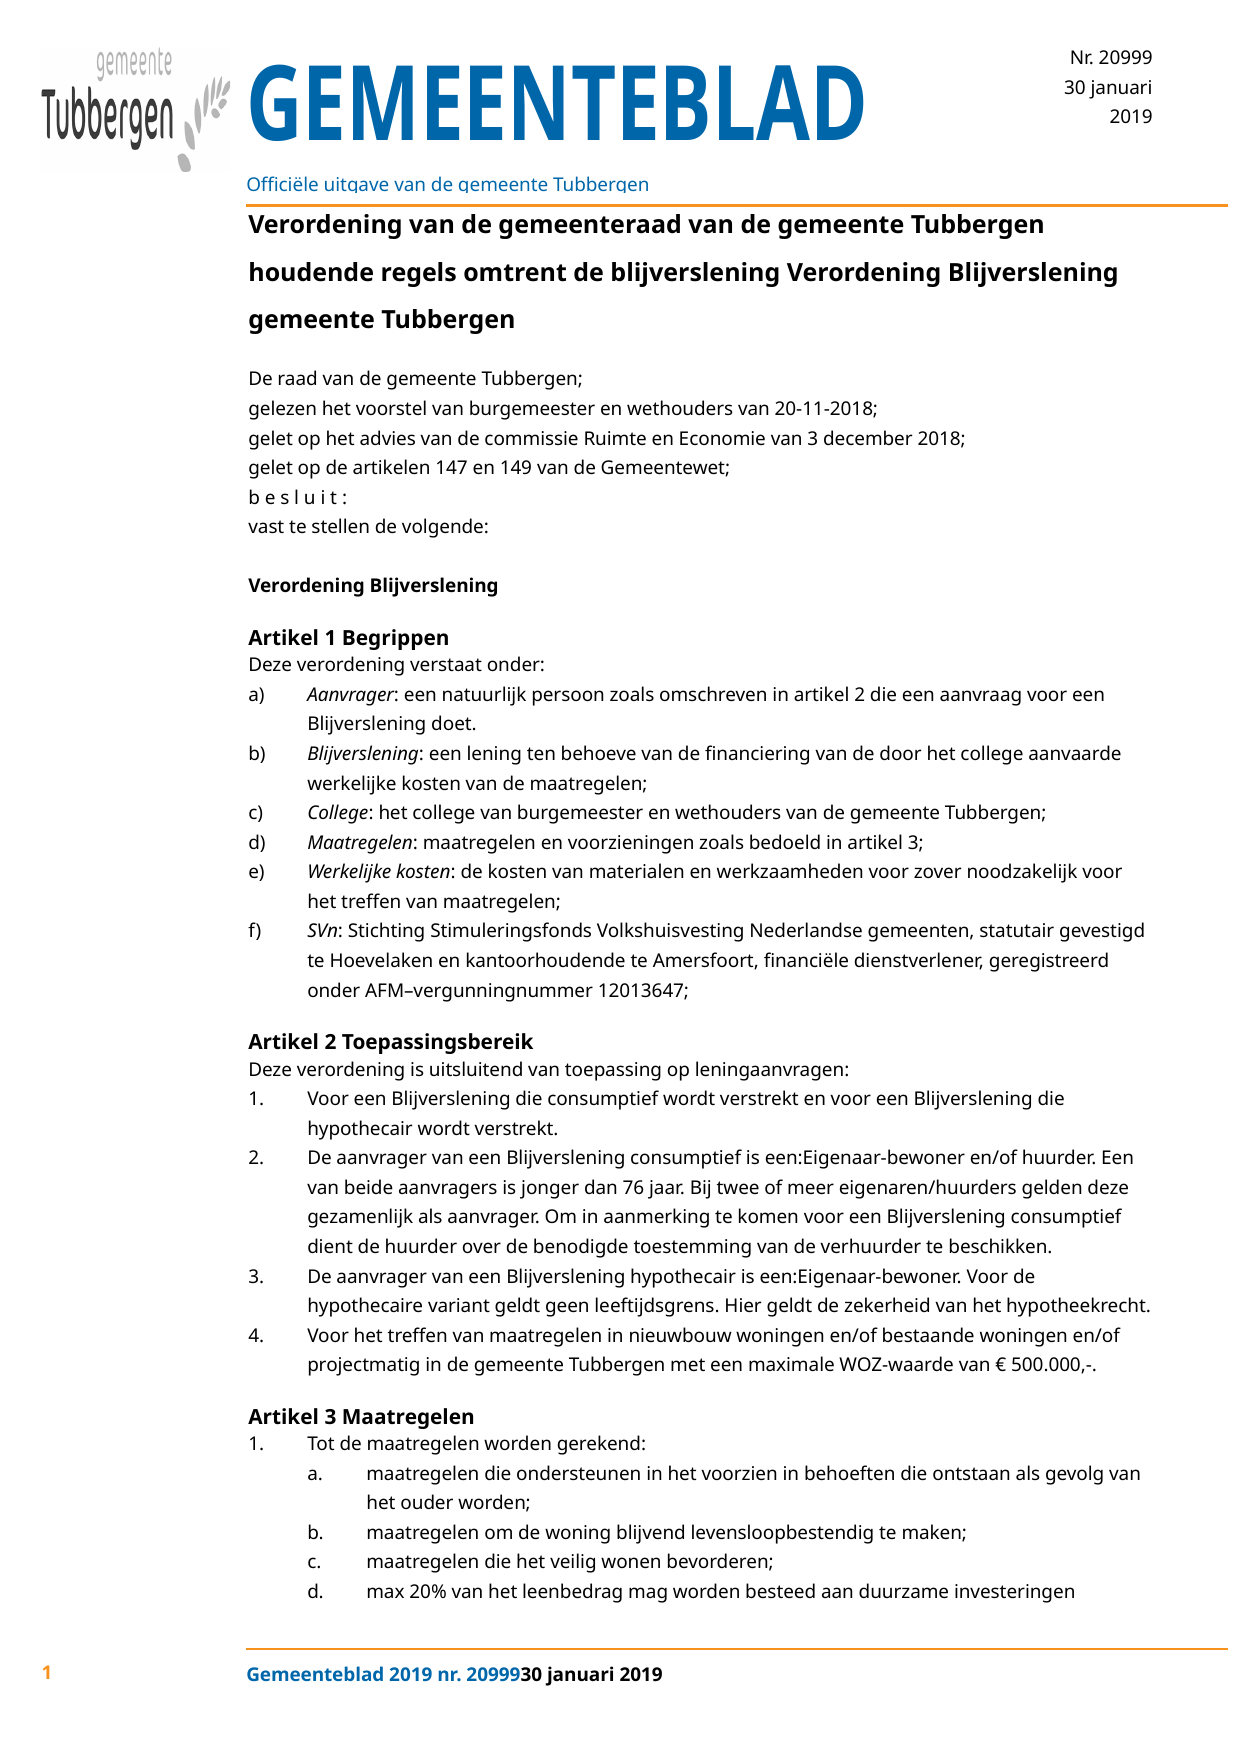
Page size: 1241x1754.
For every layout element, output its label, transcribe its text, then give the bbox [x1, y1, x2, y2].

list maatregelen om de woning blijvend levensloopbestendig te maken; [307, 1519, 1152, 1545]
list Voor het treffen van maatregelen in nieuwbouw woningen en/of bestaande woningen en/of projectmatig in de gemeente Tubbergen met een maximale WOZ-waarde van € 500.000,-. [248, 1322, 1152, 1377]
text b e s l u i t : [248, 484, 1152, 509]
list De aanvrager van een Blijverslening consumptief is een:Eigenaar-bewoner en/of huurder. Een van beide aanvragers is jonger dan 76 jaar. Bij twee of meer eigenaren/huurders gelden deze gezamenlijk als aanvrager. Om in aanmerking te komen voor een Blijverslening consumptief dient de huurder over de benodigde toestemming van de verhuurder te beschikken. [248, 1144, 1152, 1259]
text vast te stellen de volgende: [248, 513, 1152, 539]
list Blijverslening: een lening ten behoeve van de financiering van de door het college aanvaarde werkelijke kosten van de maatregelen; [248, 740, 1152, 796]
text De raad van de gemeente Tubbergen; [248, 366, 1152, 391]
text gelezen het voorstel van burgemeester en wethouders van 20-11-2018; [248, 395, 1152, 421]
text gelet op het advies van de commissie Ruimte en Economie van 3 december 2018; [248, 425, 1152, 450]
text Verordening van de gemeenteraad van de gemeente Tubbergen houdende regels omtrent de blijverslening Verordening Blijverslening gemeente Tubbergen [248, 207, 1152, 336]
text Artikel 1 Begrippen [248, 623, 1152, 651]
text Artikel 3 Maatregelen [248, 1402, 1152, 1430]
text Artikel 2 Toepassingsbereik [248, 1027, 1152, 1056]
list SVn: Stichting Stimuleringsfonds Volkshuisvesting Nederlandse gemeenten, statutair gevestigd te Hoevelaken en kantoorhoudende te Amersfoort, financiële dienstverlener, geregistreerd onder AFM–vergunningnummer 12013647; [248, 918, 1152, 1003]
list max 20% van het leenbedrag mag worden besteed aan duurzame investeringen [307, 1578, 1152, 1604]
list De aanvrager van een Blijverslening hypothecair is een:Eigenaar-bewoner. Voor de hypothecaire variant geldt geen leeftijdsgrens. Hier geldt de zekerheid van het hypotheekrecht. [248, 1263, 1152, 1318]
list maatregelen die het veilig wonen bevorderen; [307, 1549, 1152, 1574]
list Aanvrager: een natuurlijk persoon zoals omschreven in artikel 2 die een aanvraag voor een Blijverslening doet. [248, 681, 1152, 736]
list College: het college van burgemeester en wethouders van de gemeente Tubbergen; [248, 799, 1152, 825]
list Maatregelen: maatregelen en voorzieningen zoals bedoeld in artikel 3; [248, 829, 1152, 855]
list Werkelijke kosten: de kosten van materialen en werkzaamheden voor zover noodzakelijk voor het treffen van maatregelen; [248, 858, 1152, 914]
picture [41, 47, 231, 172]
list Voor een Blijverslening die consumptief wordt verstrekt en voor een Blijverslening die hypothecair wordt verstrekt. [248, 1085, 1152, 1141]
list maatregelen die ondersteunen in het voorzien in behoeften die ontstaan als gevolg van het ouder worden; [307, 1460, 1152, 1515]
text Deze verordening is uitsluitend van toepassing op leningaanvragen: [248, 1056, 1152, 1081]
list Tot de maatregelen worden gerekend: [248, 1430, 1152, 1456]
text Deze verordening verstaat onder: [248, 651, 1152, 677]
text Verordening Blijverslening [248, 573, 1152, 598]
text gelet op de artikelen 147 en 149 van de Gemeentewet; [248, 454, 1152, 480]
